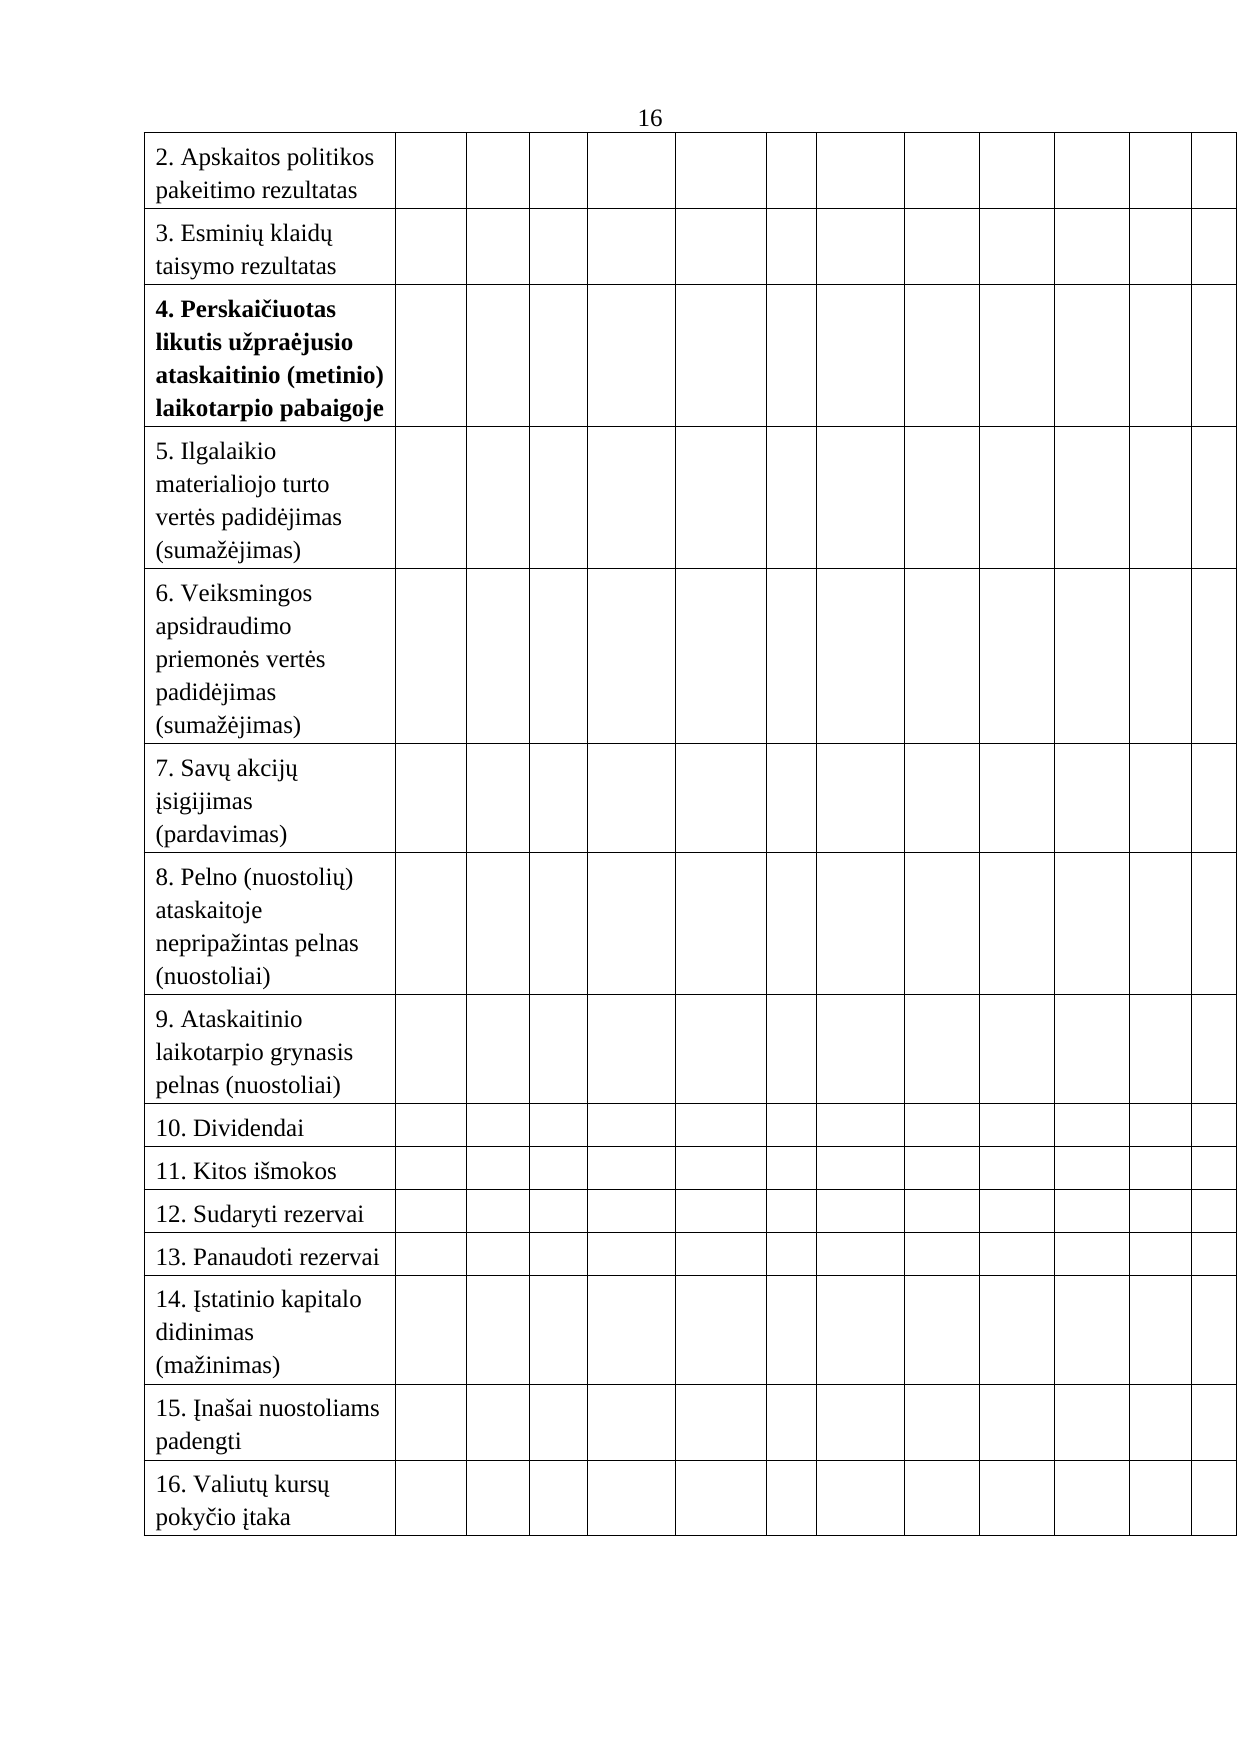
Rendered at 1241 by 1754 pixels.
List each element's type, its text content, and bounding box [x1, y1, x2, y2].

table_cell [1055, 1147, 1129, 1189]
table_cell [817, 569, 904, 743]
table_cell [767, 1461, 816, 1535]
table_cell [676, 1147, 766, 1189]
table_cell [980, 285, 1054, 426]
table_cell [588, 1385, 675, 1459]
table_cell [767, 285, 816, 426]
table_cell [396, 209, 466, 284]
table_cell [676, 744, 766, 852]
table_cell [905, 285, 979, 426]
table_cell [1130, 853, 1191, 994]
table_cell [1055, 569, 1129, 743]
table_cell [767, 1385, 816, 1459]
table_cell [1192, 1385, 1236, 1459]
table_cell [905, 1190, 979, 1232]
table_cell [905, 1104, 979, 1146]
table_cell [676, 569, 766, 743]
table_cell [396, 1385, 466, 1459]
table_cell [396, 853, 466, 994]
table_cell [1192, 1461, 1236, 1535]
table_cell [905, 995, 979, 1103]
table_cell 2. Apskaitos politikos pakeitimo rezultatas [145, 133, 395, 208]
table_cell [905, 569, 979, 743]
table_cell [767, 1104, 816, 1146]
table_cell [1192, 1233, 1236, 1274]
table_cell [1192, 285, 1236, 426]
table_cell [980, 1385, 1054, 1459]
table_cell [467, 1385, 529, 1459]
table_cell [467, 209, 529, 284]
table_cell [1055, 1104, 1129, 1146]
table_cell [1192, 1104, 1236, 1146]
table_cell [467, 853, 529, 994]
table_cell [588, 1233, 675, 1274]
table_cell [1055, 209, 1129, 284]
table_cell [1130, 285, 1191, 426]
table_cell [676, 1385, 766, 1459]
table_cell [676, 285, 766, 426]
table_cell [396, 1276, 466, 1383]
table_cell 8. Pelno (nuostolių) ataskaitoje nepripažintas pelnas (nuostoliai) [145, 853, 395, 994]
table_cell [817, 1233, 904, 1274]
table_cell [980, 1461, 1054, 1535]
table_cell 11. Kitos išmokos [145, 1147, 395, 1189]
table_cell [980, 1190, 1054, 1232]
table_cell [530, 427, 587, 568]
table_cell [467, 1190, 529, 1232]
table_cell [980, 427, 1054, 568]
table_cell [588, 1461, 675, 1535]
table_cell [817, 285, 904, 426]
table_cell [1192, 1147, 1236, 1189]
table_cell [467, 1233, 529, 1274]
table_cell [980, 853, 1054, 994]
table_cell [588, 744, 675, 852]
table_cell [676, 995, 766, 1103]
table_cell [396, 133, 466, 208]
table_cell [1130, 569, 1191, 743]
table_cell [767, 427, 816, 568]
table_cell [817, 1276, 904, 1383]
table_cell [530, 133, 587, 208]
table_cell [980, 1276, 1054, 1383]
table_cell [1055, 853, 1129, 994]
table_cell [588, 1147, 675, 1189]
table_cell [1192, 995, 1236, 1103]
table_cell [467, 285, 529, 426]
table_cell [1130, 1147, 1191, 1189]
table_cell 10. Dividendai [145, 1104, 395, 1146]
table_cell [530, 1461, 587, 1535]
table_cell [676, 427, 766, 568]
table_cell [1130, 209, 1191, 284]
table_cell [767, 1276, 816, 1383]
table_cell [467, 133, 529, 208]
table_cell [530, 1233, 587, 1274]
table_cell [467, 1276, 529, 1383]
table_cell [905, 209, 979, 284]
table_cell [467, 427, 529, 568]
table_cell [905, 427, 979, 568]
table_cell [767, 209, 816, 284]
table_cell [905, 1147, 979, 1189]
table_cell [676, 853, 766, 994]
table_cell 15. Įnašai nuostoliams padengti [145, 1385, 395, 1459]
table_cell [1130, 1461, 1191, 1535]
table_cell [676, 209, 766, 284]
table_cell [530, 1104, 587, 1146]
table_cell [1192, 744, 1236, 852]
table_cell [817, 995, 904, 1103]
table_cell [1192, 853, 1236, 994]
table_cell 12. Sudaryti rezervai [145, 1190, 395, 1232]
table_cell [1192, 569, 1236, 743]
table_cell [817, 1385, 904, 1459]
table_cell [396, 427, 466, 568]
table_cell [980, 744, 1054, 852]
table_cell [1055, 995, 1129, 1103]
table_cell [817, 427, 904, 568]
table_cell [767, 744, 816, 852]
table_cell 7. Savų akcijų įsigijimas (pardavimas) [145, 744, 395, 852]
table_cell [676, 133, 766, 208]
table_cell [530, 1385, 587, 1459]
table_cell 16. Valiutų kursų pokyčio įtaka [145, 1461, 395, 1535]
table_cell [588, 1276, 675, 1383]
table_cell [467, 1104, 529, 1146]
table_cell [1130, 1233, 1191, 1274]
table_cell [1055, 1233, 1129, 1274]
table_cell [905, 744, 979, 852]
table_cell [1055, 1276, 1129, 1383]
table_cell [530, 209, 587, 284]
table_cell [530, 744, 587, 852]
table_cell [530, 285, 587, 426]
table_cell [530, 995, 587, 1103]
table_cell [1055, 1385, 1129, 1459]
table_cell [676, 1461, 766, 1535]
table_cell 9. Ataskaitinio laikotarpio grynasis pelnas (nuostoliai) [145, 995, 395, 1103]
table_cell [980, 209, 1054, 284]
table_cell [1130, 1190, 1191, 1232]
table_cell [980, 995, 1054, 1103]
table_cell [467, 744, 529, 852]
table_cell [767, 853, 816, 994]
table_cell [817, 1461, 904, 1535]
table_cell [467, 1147, 529, 1189]
table_cell [1130, 1276, 1191, 1383]
table_cell [817, 1147, 904, 1189]
table_cell 3. Esminių klaidų taisymo rezultatas [145, 209, 395, 284]
table_cell [1055, 1461, 1129, 1535]
table_cell 4. Perskaičiuotas likutis užpraėjusio ataskaitinio (metinio) laikotarpio pabaigoje [145, 285, 395, 426]
table_cell [980, 1104, 1054, 1146]
table_cell [905, 1276, 979, 1383]
table_cell [817, 1104, 904, 1146]
table_cell [396, 995, 466, 1103]
table_cell [676, 1190, 766, 1232]
table_cell [980, 1233, 1054, 1274]
table_cell [767, 1190, 816, 1232]
table_cell [530, 1276, 587, 1383]
table_cell [676, 1233, 766, 1274]
table_cell [767, 1147, 816, 1189]
table_cell [588, 285, 675, 426]
table_cell [588, 1190, 675, 1232]
table_cell [1055, 1190, 1129, 1232]
table_cell [396, 1233, 466, 1274]
table_cell [980, 133, 1054, 208]
table_cell [1192, 427, 1236, 568]
table_cell [530, 1147, 587, 1189]
table_cell [396, 285, 466, 426]
table_cell [1130, 1385, 1191, 1459]
table_cell [905, 1233, 979, 1274]
table_cell [396, 1147, 466, 1189]
table_cell [1130, 133, 1191, 208]
table_cell [588, 569, 675, 743]
table_cell [1130, 427, 1191, 568]
table_cell 5. Ilgalaikio materialiojo turto vertės padidėjimas (sumažėjimas) [145, 427, 395, 568]
table_cell [767, 995, 816, 1103]
table_cell [905, 133, 979, 208]
table_cell [817, 1190, 904, 1232]
table_cell [396, 744, 466, 852]
table_cell [980, 569, 1054, 743]
table_cell 6. Veiksmingos apsidraudimo priemonės vertės padidėjimas (sumažėjimas) [145, 569, 395, 743]
table_cell [1130, 1104, 1191, 1146]
table_cell [588, 853, 675, 994]
table_cell [1055, 133, 1129, 208]
table_cell 14. Įstatinio kapitalo didinimas (mažinimas) [145, 1276, 395, 1383]
table_cell [530, 853, 587, 994]
table_cell [905, 853, 979, 994]
table_cell [588, 1104, 675, 1146]
table_cell [530, 569, 587, 743]
table_cell [980, 1147, 1054, 1189]
table_cell [396, 1104, 466, 1146]
table_cell [588, 427, 675, 568]
table_cell [396, 569, 466, 743]
table_cell [767, 1233, 816, 1274]
table_cell [1192, 1276, 1236, 1383]
table_cell [905, 1461, 979, 1535]
table_cell [817, 744, 904, 852]
table_cell [530, 1190, 587, 1232]
table_cell [467, 1461, 529, 1535]
table_cell [1055, 427, 1129, 568]
table_cell [588, 209, 675, 284]
table_cell [767, 133, 816, 208]
table_cell [817, 853, 904, 994]
table_cell [767, 569, 816, 743]
table_cell [1192, 209, 1236, 284]
table_cell [1130, 995, 1191, 1103]
table_cell 13. Panaudoti rezervai [145, 1233, 395, 1274]
table_cell [1130, 744, 1191, 852]
table_cell [396, 1190, 466, 1232]
table_cell [817, 209, 904, 284]
table_cell [1055, 285, 1129, 426]
table_cell [467, 569, 529, 743]
table_cell [588, 133, 675, 208]
table_cell [396, 1461, 466, 1535]
table_cell [817, 133, 904, 208]
table_cell [467, 995, 529, 1103]
table_cell [1055, 744, 1129, 852]
table_cell [676, 1276, 766, 1383]
table_cell [588, 995, 675, 1103]
table_cell [676, 1104, 766, 1146]
table_cell [1192, 133, 1236, 208]
table_cell [1192, 1190, 1236, 1232]
table_cell [905, 1385, 979, 1459]
